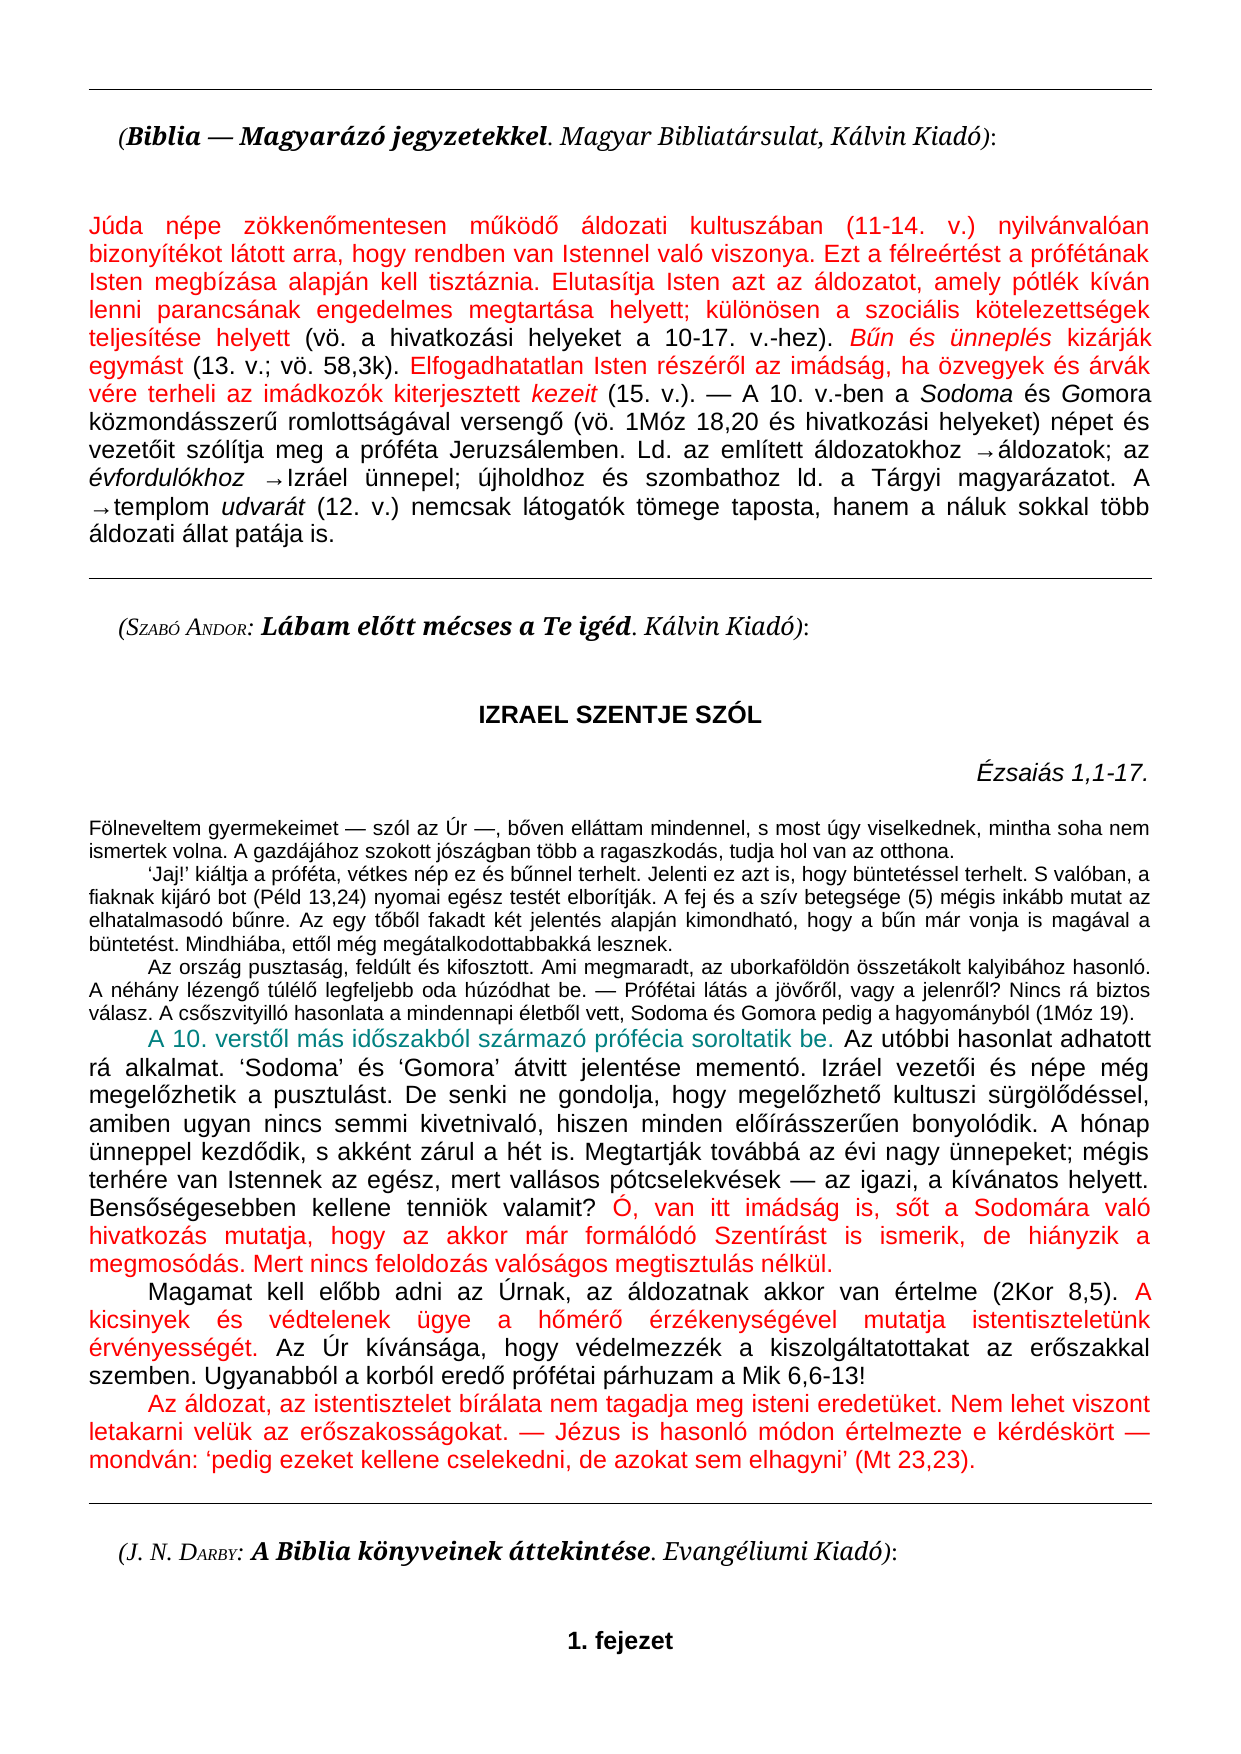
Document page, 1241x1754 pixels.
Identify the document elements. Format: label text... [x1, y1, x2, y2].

text A 10. verstől más időszakból származó prófécia soroltatik be. Az utóbbi hasonlat adhatott rá alkalmat. ‘Sodoma’ és ‘Gomora’ átvitt jelentése mementó. Izráel vezetői és népe még megelőzhetik a pusztulást. De senki ne gondolja, hogy megelőzhető kultuszi sürgölődéssel, amiben ugyan nincs semmi kivetnivaló, hiszen minden előírásszerűen bonyolódik. A hónap ünneppel kezdődik, s akként zárul a hét is. Megtartják továbbá az évi nagy ünnepeket; mégis terhére van Istennek az egész, mert vallásos pótcselekvések — az igazi, a kívánatos helyett. Bensőségesebben kellene tenniök valamit? Ó, van itt imádság is, sőt a Sodomára való hivatkozás mutatja, hogy az akkor már formálódó Szentírást is ismerik, de hiányzik a megmosódás. Mert nincs feloldozás valóságos megtisztulás nélkül. [88, 1025, 1152, 1277]
text Az ország pusztaság, feldúlt és kifosztott. Ami megmaradt, az uborkaföldön összetákolt kalyibához hasonló. A néhány lézengő túlélő legfeljebb oda húzódhat be. — Prófétai látás a jövőről, vagy a jelenről? Nincs rá biztos válasz. A csőszvityilló hasonlata a mindennapi életből vett, Sodoma és Gomora pedig a hagyományból (1Móz 19). [88, 956, 1152, 1025]
text (Biblia — Magyarázó jegyzetekkel. Magyar Bibliatársulat, Kálvin Kiadó): [88, 90, 1152, 182]
text ‘Jaj!’ kiáltja a próféta, vétkes nép ez és bűnnel terhelt. Jelenti ez azt is, hogy büntetéssel terhelt. S valóban, a fiaknak kijáró bot (Péld 13,24) nyomai egész testét elborítják. A fej és a szív betegsége (5) mégis inkább mutat az elhatalmasodó bűnre. Az egy tőből fakadt két jelentés alapján kimondható, hogy a bűn már vonja is magával a büntetést. Mindhiába, ettől még megátalkodottabbakká lesznek. [88, 863, 1152, 956]
text (Szabó Andor: Lábam előtt mécses a Te igéd. Kálvin Kiadó): [88, 579, 1152, 672]
text Magamat kell előbb adni az Úrnak, az áldozatnak akkor van értelme (2Kor 8,5). A kicsinyek és védtelenek ügye a hőmérő érzékenységével mutatja istentiszteletünk érvényességét. Az Úr kívánsága, hogy védelmezzék a kiszolgáltatottakat az erőszakkal szemben. Ugyanabból a korból eredő prófétai párhuzam a Mik 6,6-13! [88, 1277, 1152, 1389]
text Fölneveltem gyermekeimet — szól az Úr —, bőven elláttam mindennel, s most úgy viselkednek, mintha soha nem ismertek volna. A gazdájához szokott jószágban több a ragaszkodás, tudja hol van az otthona. [88, 816, 1152, 863]
text Ézsaiás 1,1-17. [88, 759, 1152, 787]
text Az áldozat, az istentisztelet bírálata nem tagadja meg isteni eredetüket. Nem lehet viszont letakarni velük az erőszakosságokat. — Jézus is hasonló módon értelmezte e kérdéskört — mondván: ‘pedig ezeket kellene cselekedni, de azokat sem elhagyni’ (Mt 23,23). [88, 1389, 1152, 1473]
text (J. N. Darby: A Biblia könyveinek áttekintése. Evangéliumi Kiadó): [88, 1504, 1152, 1597]
text IZRAEL SZENTJE SZÓL [88, 701, 1152, 729]
text Júda népe zökkenőmentesen működő áldozati kultuszában (11-14. v.) nyilvánvalóan bizonyítékot látott arra, hogy rendben van Istennel való viszonya. Ezt a félreértést a prófétának Isten megbízása alapján kell tisztáznia. Elutasítja Isten azt az áldozatot, amely pótlék kíván lenni parancsának engedelmes megtartása helyett; különösen a szociális kötelezettségek teljesítése helyett (vö. a hivatkozási helyeket a 10-17. v.-hez). Bűn és ünneplés kizárják egymást (13. v.; vö. 58,3k). Elfogadhatatlan Isten részéről az imádság, ha özvegyek és árvák vére terheli az imádkozók kiterjesztett kezeit (15. v.). ― A 10. v.-ben a Sodoma és Gomora közmondásszerű romlottságával versengő (vö. 1Móz 18,20 és hivatkozási helyeket) népet és vezetőit szólítja meg a próféta Jeruzsálemben. Ld. az említett áldozatokhoz →áldozatok; az évfordulókhoz →Izráel ünnepel; újholdhoz és szombathoz ld. a Tárgyi magyarázatot. A →templom udvarát (12. v.) nemcsak látogatók tömege taposta, hanem a náluk sokkal több áldozati állat patája is. [88, 212, 1152, 548]
text 1. fejezet [88, 1626, 1152, 1654]
